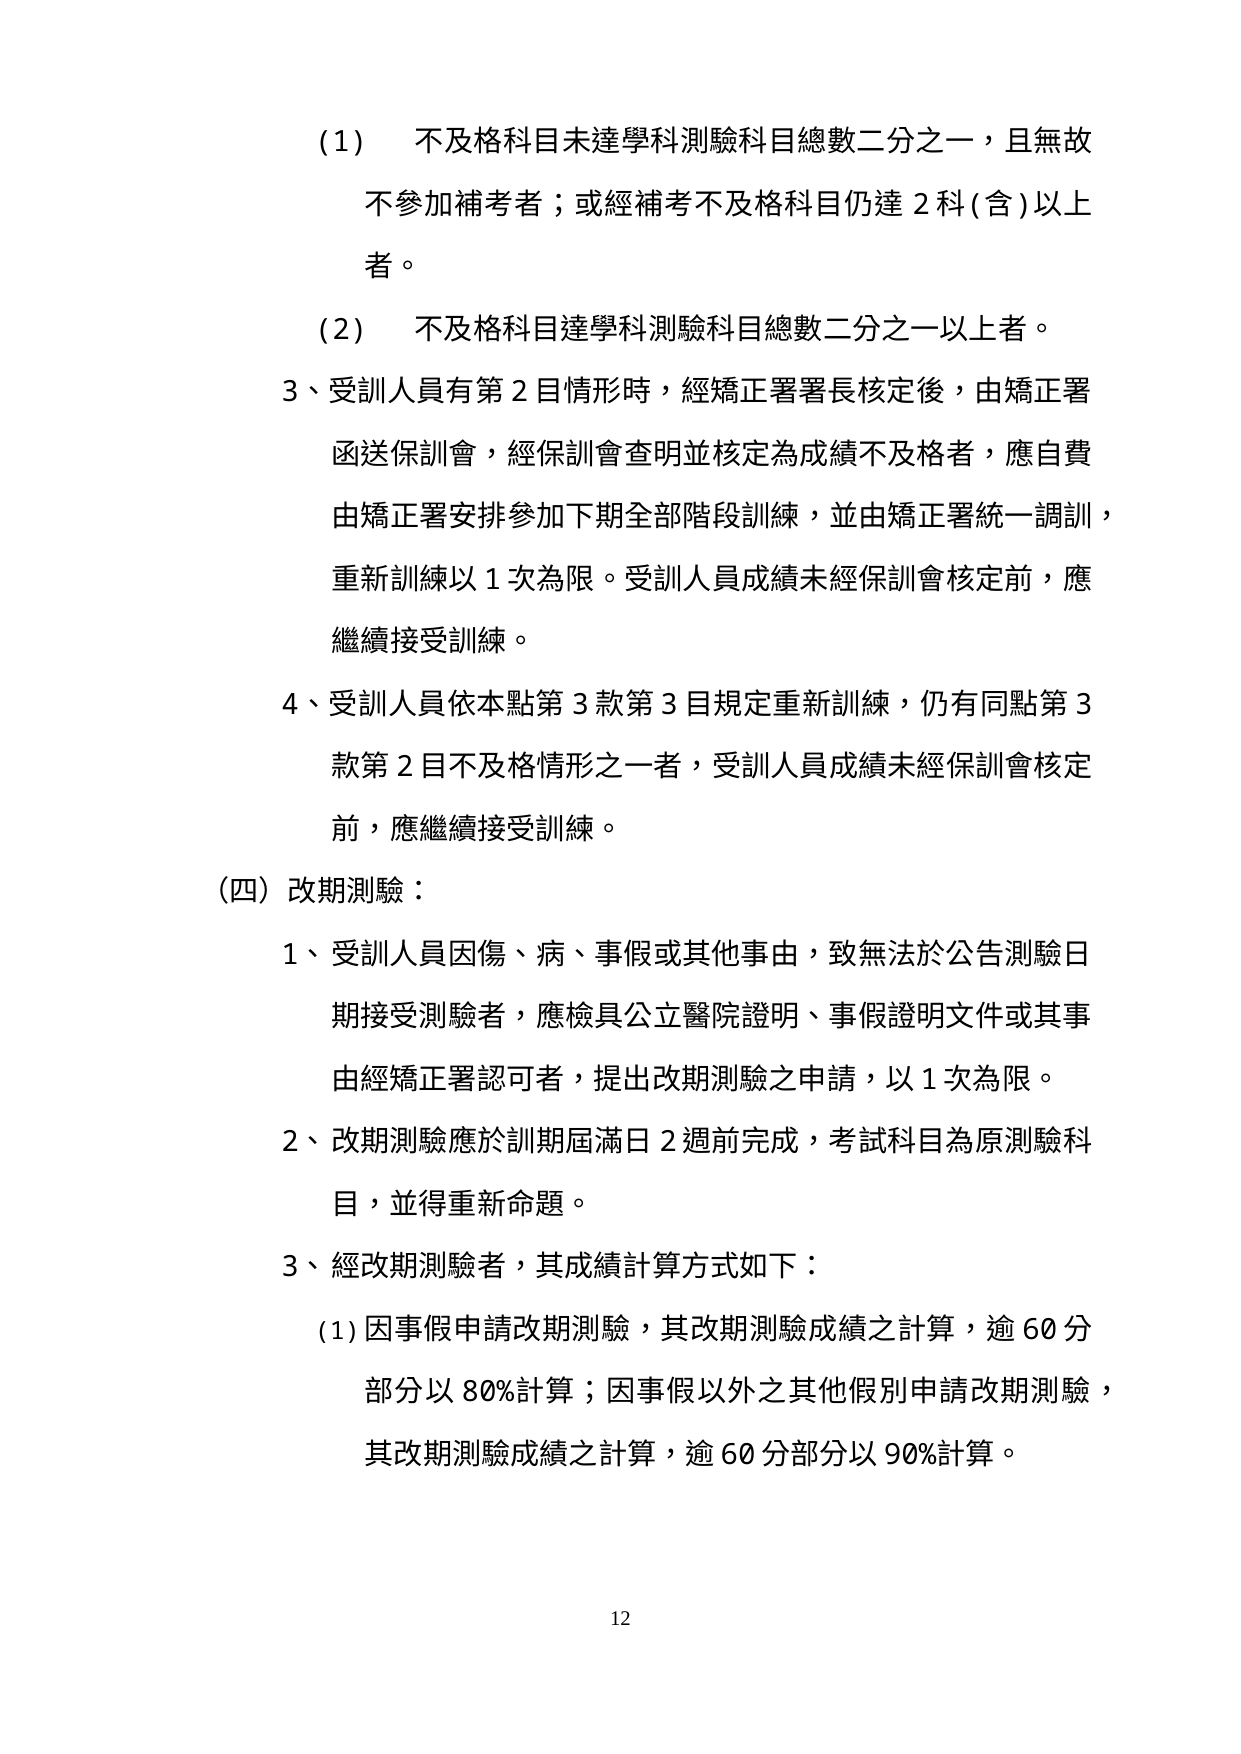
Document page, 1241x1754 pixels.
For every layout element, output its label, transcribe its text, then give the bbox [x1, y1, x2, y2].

list 不及格科目達學科測驗科目總數二分之一以上者。 [314, 285, 1092, 347]
list 經改期測驗者，其成績計算方式如下： [281, 1222, 1092, 1285]
list 因事假申請改期測驗，其改期測驗成績之計算，逾60分部分以80%計算；因事假以外之其他假別申請改期測驗，其改期測驗成績之計算，逾60分部分以90%計算。 [314, 1285, 1092, 1472]
text （四）改期測驗： [148, 847, 1092, 910]
list 不及格科目未達學科測驗科目總數二分之一，且無故不參加補考者；或經補考不及格科目仍達2科(含)以上者。 [314, 97, 1092, 285]
list 受訓人員因傷、病、事假或其他事由，致無法於公告測驗日期接受測驗者，應檢具公立醫院證明、事假證明文件或其事由經矯正署認可者，提出改期測驗之申請，以1次為限。 [281, 910, 1092, 1097]
text 3、受訓人員有第2目情形時，經矯正署署長核定後，由矯正署函送保訓會，經保訓會查明並核定為成績不及格者，應自費由矯正署安排參加下期全部階段訓練，並由矯正署統一調訓，重新訓練以1次為限。受訓人員成績未經保訓會核定前，應繼續接受訓練。 [281, 347, 1092, 660]
text 4、受訓人員依本點第3款第3目規定重新訓練，仍有同點第3款第2目不及格情形之一者，受訓人員成績未經保訓會核定前，應繼續接受訓練。 [281, 660, 1092, 847]
list 改期測驗應於訓期屆滿日2週前完成，考試科目為原測驗科目，並得重新命題。 [281, 1097, 1092, 1222]
